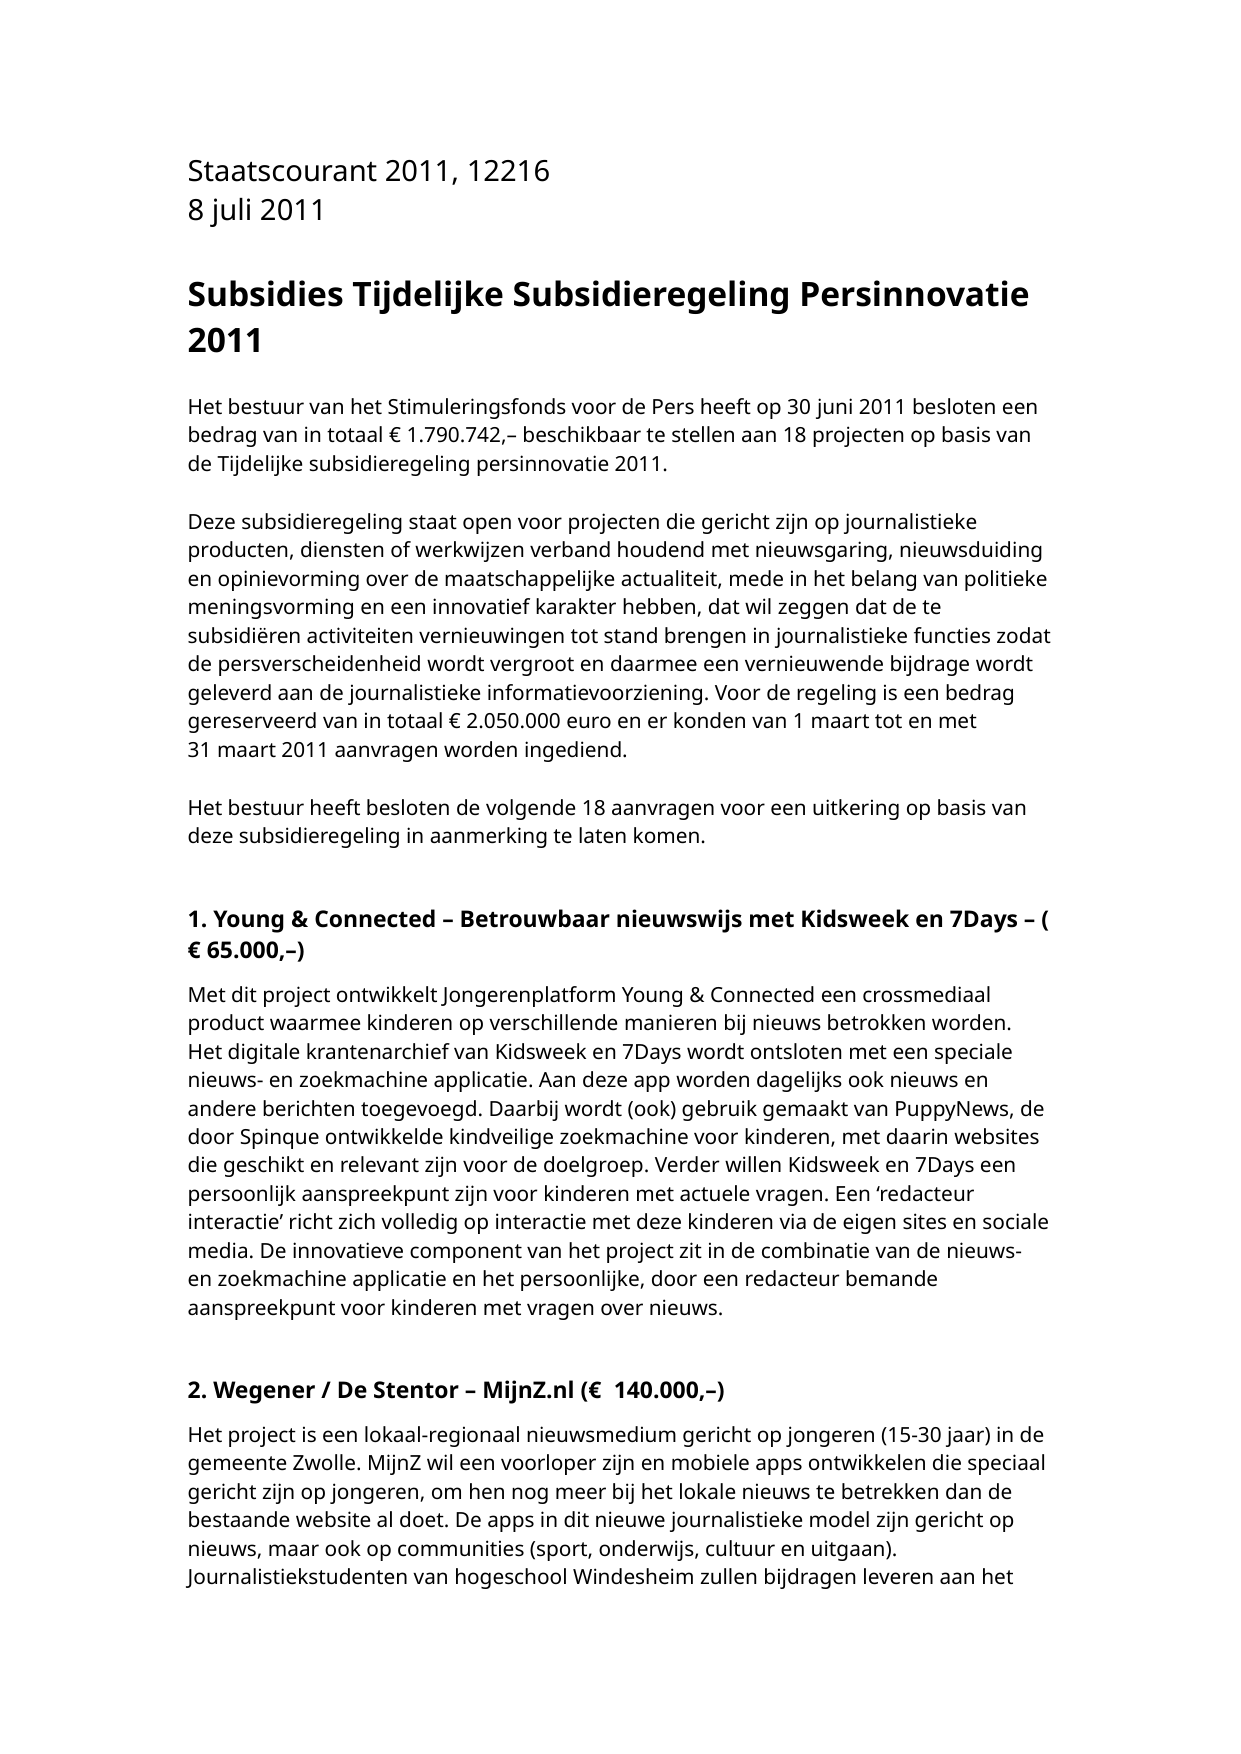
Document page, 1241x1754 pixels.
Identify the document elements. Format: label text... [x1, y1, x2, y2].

text Het bestuur heeft besloten de volgende 18 aanvragen voor een uitkering op basis van deze subsidieregeling in aanmerking te laten komen. [187, 793, 1053, 850]
text Het bestuur van het Stimuleringsfonds voor de Pers heeft op 30 juni 2011 besloten een bedrag van in totaal € 1.790.742,– beschikbaar te stellen aan 18 projecten op basis van de Tijdelijke subsidieregeling persinnovatie 2011. [187, 392, 1053, 477]
subtitle Subsidies Tijdelijke Subsidieregeling Persinnovatie 2011 [187, 271, 1053, 362]
text 8 juli 2011 [187, 190, 1053, 229]
text Staatscourant 2011, 12216 [187, 150, 1053, 190]
text Het project is een lokaal-regionaal nieuwsmedium gericht op jongeren (15-30 jaar) in de gemeente Zwolle. MijnZ wil een voorloper zijn en mobiele apps ontwikkelen die speciaal gericht zijn op jongeren, om hen nog meer bij het lokale nieuws te betrekken dan de bestaande website al doet. De apps in dit nieuwe journalistieke model zijn gericht op nieuws, maar ook op communities (sport, onderwijs, cultuur en uitgaan). Journalistiekstudenten van hogeschool Windesheim zullen bijdragen leveren aan het [187, 1420, 1053, 1591]
subtitle 1. Young & Connected – Betrouwbaar nieuwswijs met Kidsweek en 7Days – ( € 65.000,–) [187, 902, 1053, 965]
text Deze subsidieregeling staat open voor projecten die gericht zijn op journalistieke producten, diensten of werkwijzen verband houdend met nieuwsgaring, nieuwsduiding en opinievorming over de maatschappelijke actualiteit, mede in het belang van politieke meningsvorming en een innovatief karakter hebben, dat wil zeggen dat de te subsidiëren activiteiten vernieuwingen tot stand brengen in journalistieke functies zodat de persverscheidenheid wordt vergroot en daarmee een vernieuwende bijdrage wordt geleverd aan de journalistieke informatievoorziening. Voor de regeling is een bedrag gereserveerd van in totaal € 2.050.000 euro en er konden van 1 maart tot en met 31 maart 2011 aanvragen worden ingediend. [187, 507, 1053, 763]
subtitle 2. Wegener / De Stentor – MijnZ.nl (€ 140.000,–) [187, 1374, 1053, 1405]
text Met dit project ontwikkelt Jongerenplatform Young & Connected een crossmediaal product waarmee kinderen op verschillende manieren bij nieuws betrokken worden. Het digitale krantenarchief van Kidsweek en 7Days wordt ontsloten met een speciale nieuws- en zoekmachine applicatie. Aan deze app worden dagelijks ook nieuws en andere berichten toegevoegd. Daarbij wordt (ook) gebruik gemaakt van PuppyNews, de door Spinque ontwikkelde kindveilige zoekmachine voor kinderen, met daarin websites die geschikt en relevant zijn voor de doelgroep. Verder willen Kidsweek en 7Days een persoonlijk aanspreekpunt zijn voor kinderen met actuele vragen. Een ‘redacteur interactie’ richt zich volledig op interactie met deze kinderen via de eigen sites en sociale media. De innovatieve component van het project zit in de combinatie van de nieuws- en zoekmachine applicatie en het persoonlijke, door een redacteur bemande aanspreekpunt voor kinderen met vragen over nieuws. [187, 980, 1053, 1321]
